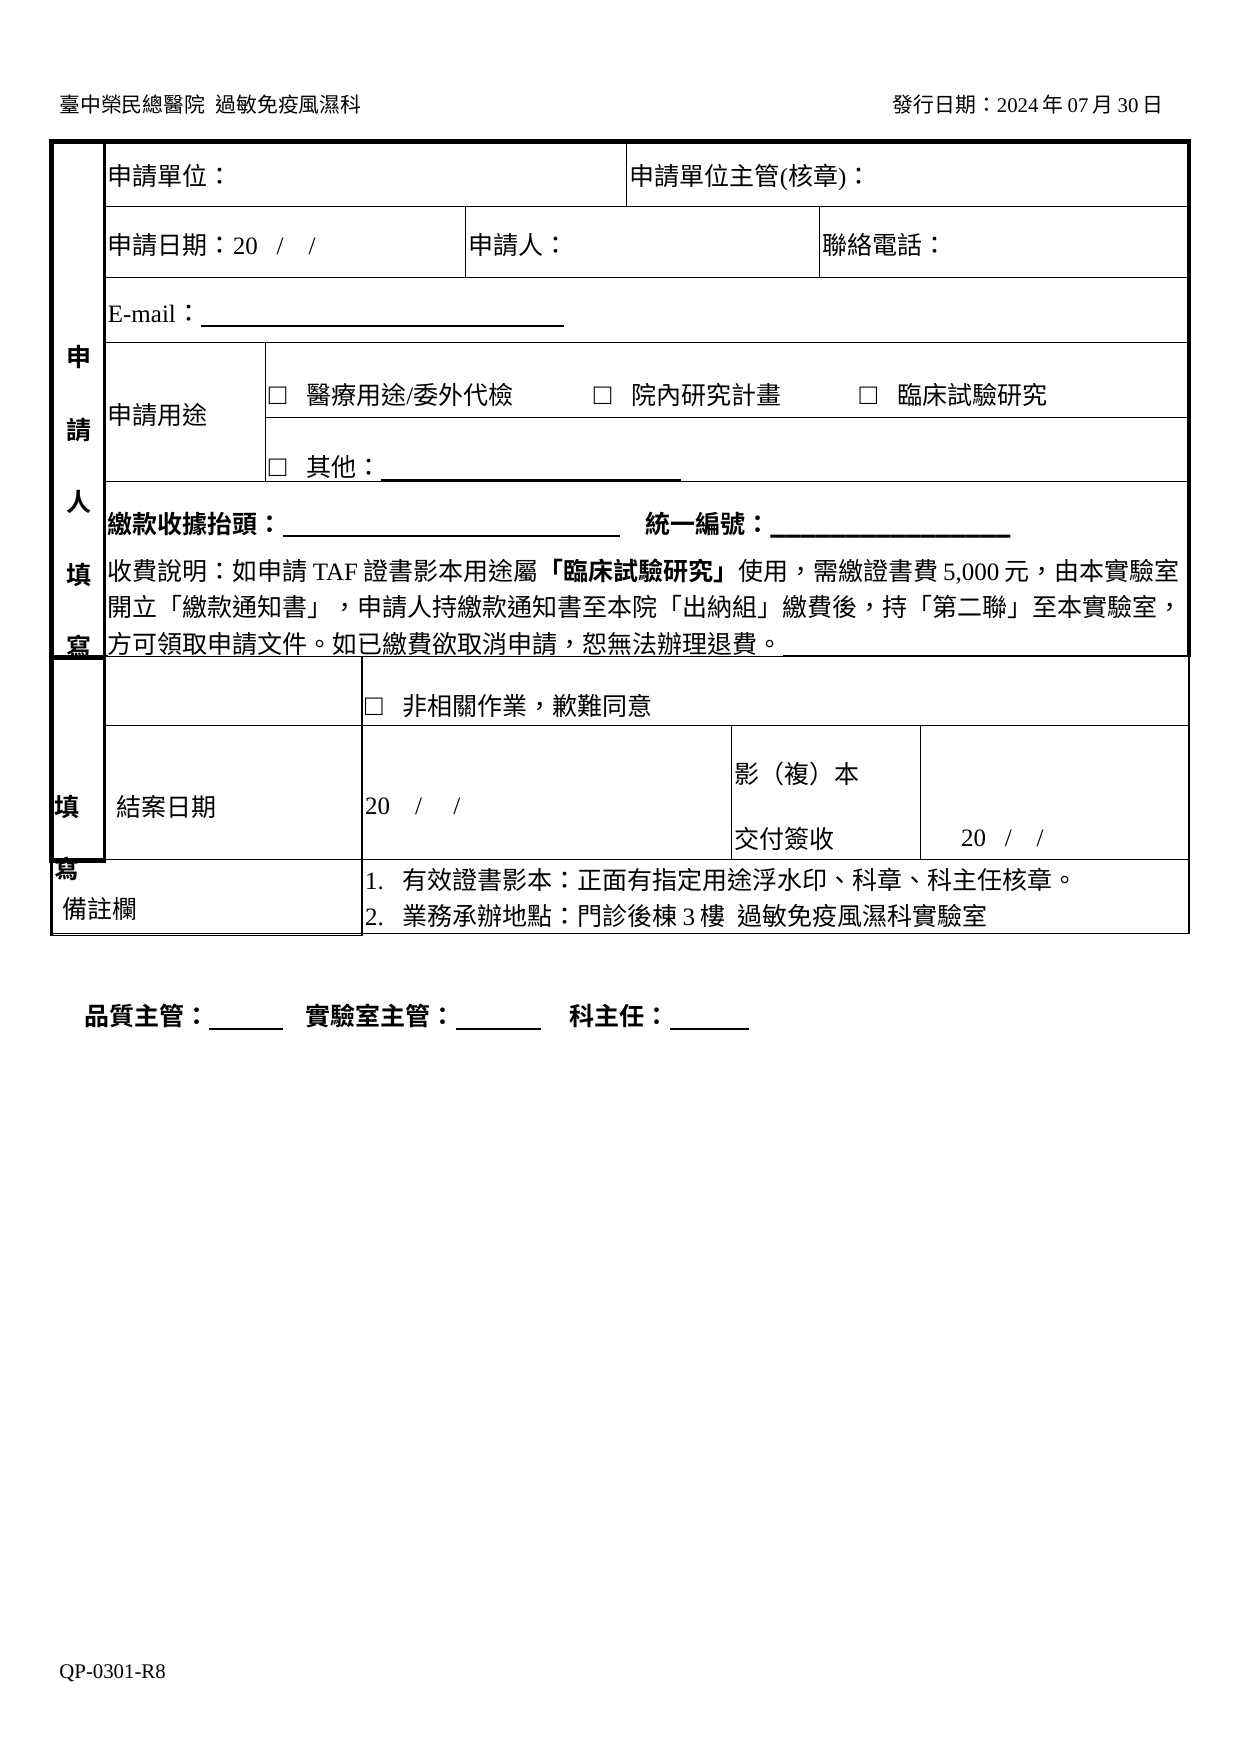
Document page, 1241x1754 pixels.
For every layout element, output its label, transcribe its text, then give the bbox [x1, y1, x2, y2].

text 品質主管： 實驗室主管： 科主任： [59, 973, 1205, 1036]
table_cell 同意（□需收費5,000元 □不需收費） 請補足證明文件： 非相關作業，歉難同意 [363, 657, 920, 725]
table_cell 申請用途 [106, 343, 265, 481]
table_cell 院內研究計畫 [591, 343, 856, 417]
table_cell 影（複）本 交付簽收 [732, 726, 920, 858]
table_cell 臨床試驗研究 [856, 343, 1187, 417]
table_cell 繳款收據抬頭： 統一編號：________________ 收費說明：如申請TAF證書影本用途屬「臨床試驗研究」使用，需繳證書費5,000元，由本實驗室開立「繳款通知書」，申請人持繳款通知書至本院「出納組」繳費後，持「第二聯」至本實驗室，方可領取申請文件。如已繳費欲取消申請，恕無法辦理退費。 [106, 482, 1187, 655]
table_cell 20 / / [363, 726, 731, 858]
table_cell E-mail： [106, 278, 1187, 342]
table_header 申 請 人 填 寫 [54, 144, 103, 655]
table_cell 申請日期：20 / / [106, 207, 465, 277]
table_cell [920, 657, 1188, 725]
table_cell 醫療用途/委外代檢 [266, 343, 591, 417]
table_cell 結案日期 [106, 726, 361, 858]
table_cell [106, 657, 361, 725]
table_cell 其他： [266, 418, 1187, 481]
table_cell 20 / / [921, 726, 1188, 858]
table_cell 申請人： [466, 207, 819, 277]
table_cell 有效證書影本：正面有指定用途浮水印、科章、科主任核章。 業務承辦地點：門診後棟3樓 過敏免疫風濕科實驗室 [363, 860, 1188, 933]
table_header 申請單位： [106, 144, 626, 206]
table_cell 實驗室填寫 [54, 660, 103, 858]
table_header 申請單位主管(核章)： [627, 144, 1187, 206]
table_cell 聯絡電話： [820, 207, 1187, 277]
table_cell 備註欄 [53, 860, 361, 933]
